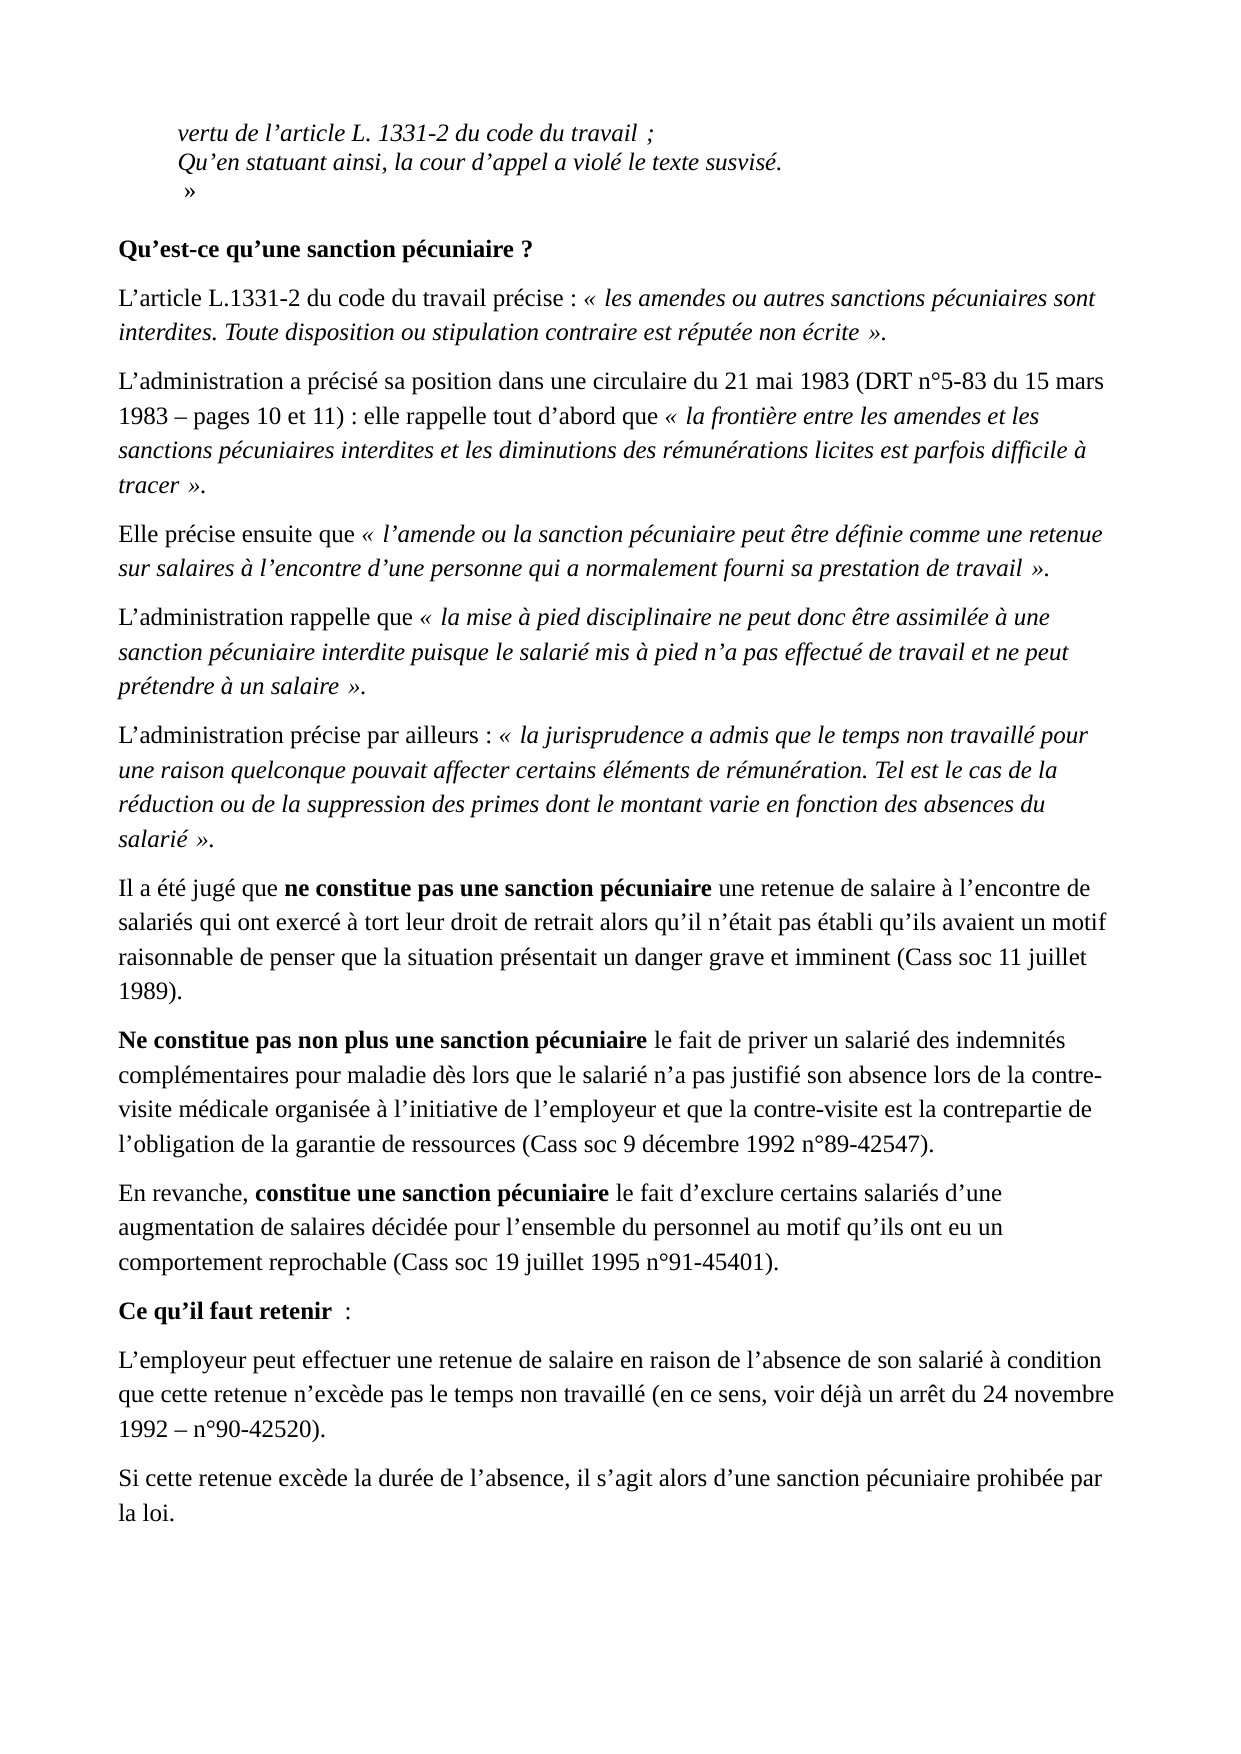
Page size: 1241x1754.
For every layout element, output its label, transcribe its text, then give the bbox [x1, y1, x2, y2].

text Qu’est-ce qu’une sanction pécuniaire ? [118, 234, 1122, 263]
text vertu de l’article L. 1331-2 du code du travail ; Qu’en statuant ainsi, la cour d’appel a violé le texte susvisé. » [177, 118, 1063, 204]
text L’employeur peut effectuer une retenue de salaire en raison de l’absence de son salarié à condition que cette retenue n’excède pas le temps non travaillé (en ce sens, voir déjà un arrêt du 24 novembre 1992 – n°90-42520). [118, 1345, 1122, 1443]
text Si cette retenue excède la durée de l’absence, il s’agit alors d’une sanction pécuniaire prohibée par la loi. [118, 1463, 1122, 1526]
text Il a été jugé que ne constitue pas une sanction pécuniaire une retenue de salaire à l’encontre de salariés qui ont exercé à tort leur droit de retrait alors qu’il n’était pas établi qu’ils avaient un motif raisonnable de penser que la situation présentait un danger grave et imminent (Cass soc 11 juillet 1989). [118, 873, 1122, 1005]
text Ce qu’il faut retenir : [118, 1296, 1122, 1325]
text L’administration précise par ailleurs : « la jurisprudence a admis que le temps non travaillé pour une raison quelconque pouvait affecter certains éléments de rémunération. Tel est le cas de la réduction ou de la suppression des primes dont le montant varie en fonction des absences du salarié ». [118, 721, 1122, 853]
text L’administration a précisé sa position dans une circulaire du 21 mai 1983 (DRT n°5-83 du 15 mars 1983 – pages 10 et 11) : elle rappelle tout d’abord que « la frontière entre les amendes et les sanctions pécuniaires interdites et les diminutions des rémunérations licites est parfois difficile à tracer ». [118, 366, 1122, 499]
text L’article L.1331-2 du code du travail précise : « les amendes ou autres sanctions pécuniaires sont interdites. Toute disposition ou stipulation contraire est réputée non écrite ». [118, 283, 1122, 346]
text Ne constitue pas non plus une sanction pécuniaire le fait de priver un salarié des indemnités complémentaires pour maladie dès lors que le salarié n’a pas justifié son absence lors de la contre-visite médicale organisée à l’initiative de l’employeur et que la contre-visite est la contrepartie de l’obligation de la garantie de ressources (Cass soc 9 décembre 1992 n°89-42547). [118, 1026, 1122, 1158]
text L’administration rappelle que « la mise à pied disciplinaire ne peut donc être assimilée à une sanction pécuniaire interdite puisque le salarié mis à pied n’a pas effectué de travail et ne peut prétendre à un salaire ». [118, 602, 1122, 700]
text En revanche, constitue une sanction pécuniaire le fait d’exclure certains salariés d’une augmentation de salaires décidée pour l’ensemble du personnel au motif qu’ils ont eu un comportement reprochable (Cass soc 19 juillet 1995 n°91-45401). [118, 1178, 1122, 1276]
text Elle précise ensuite que « l’amende ou la sanction pécuniaire peut être définie comme une retenue sur salaires à l’encontre d’une personne qui a normalement fourni sa prestation de travail ». [118, 519, 1122, 582]
